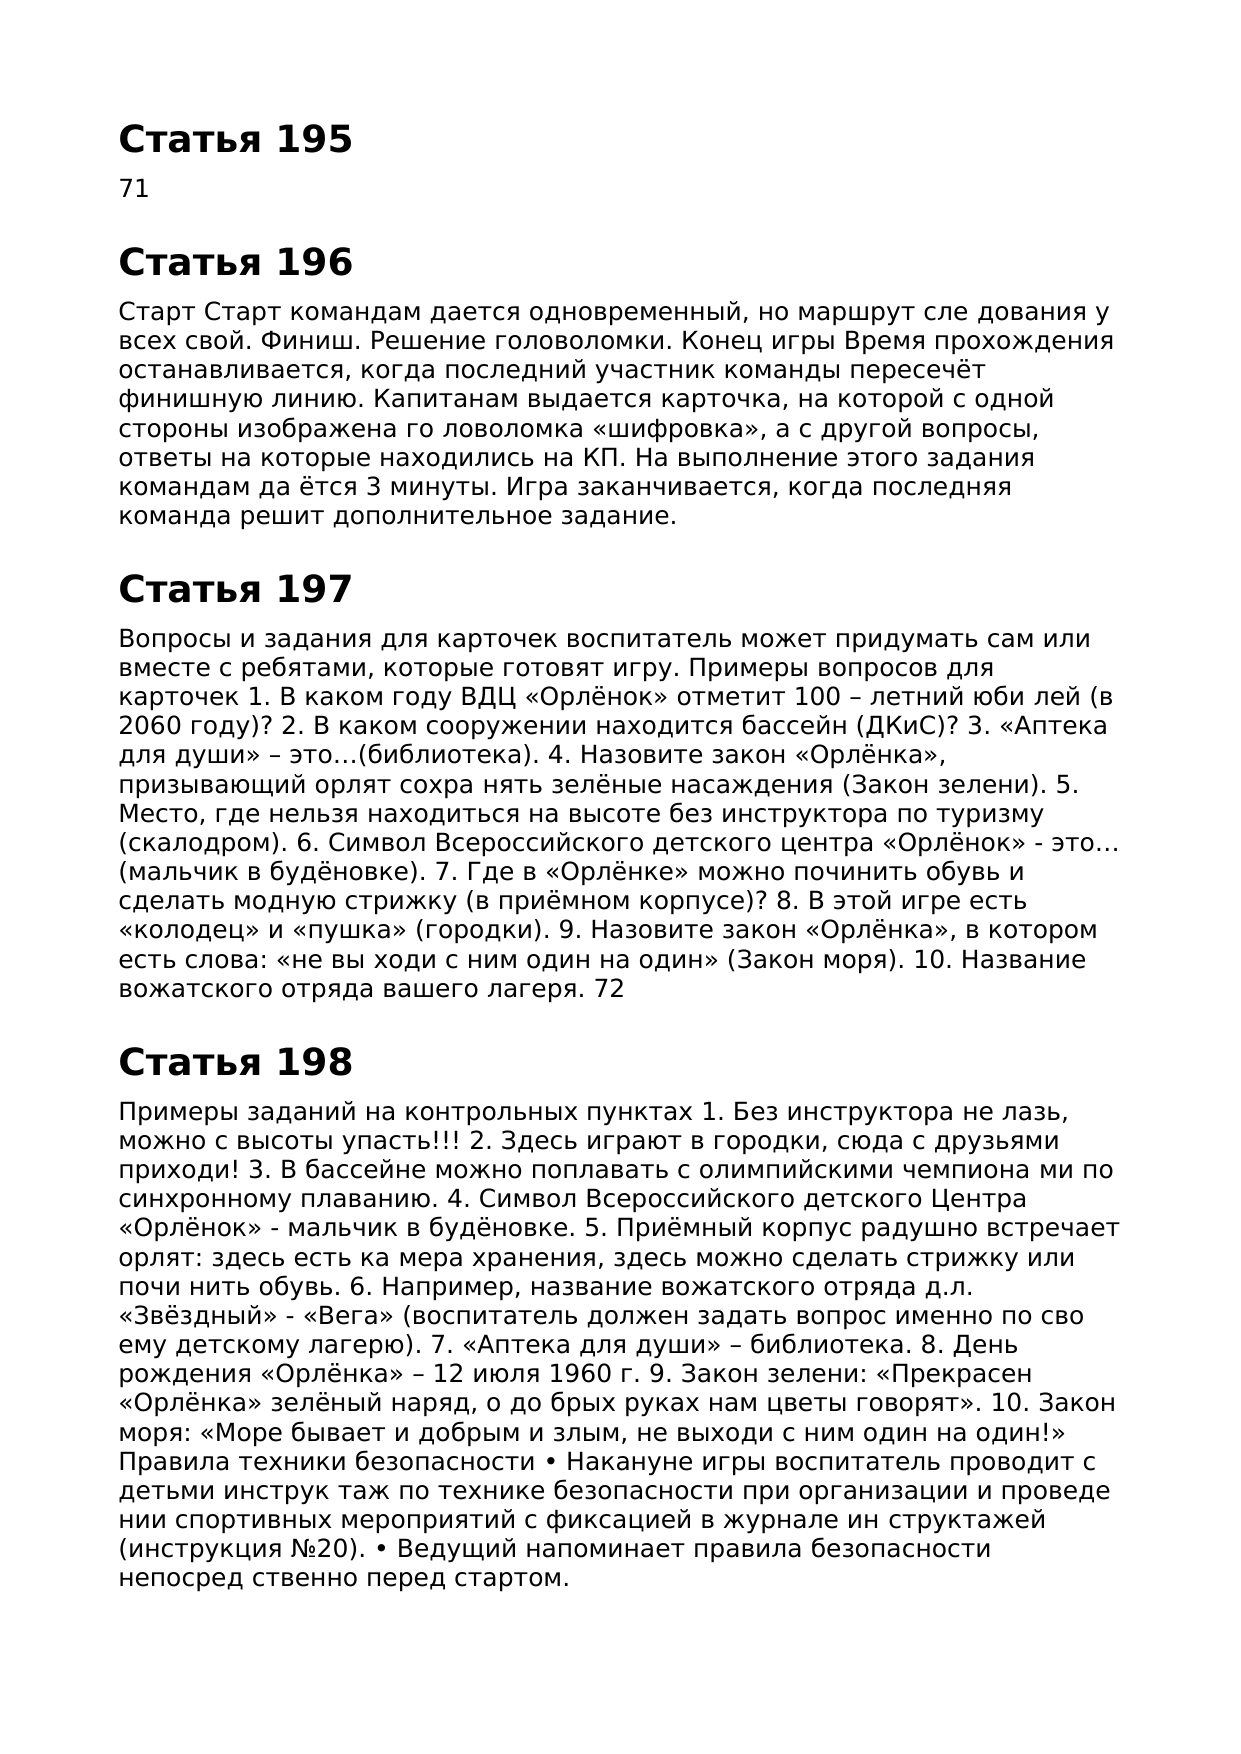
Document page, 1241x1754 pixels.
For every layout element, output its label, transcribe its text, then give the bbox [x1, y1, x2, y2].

subtitle Статья 197 [118, 568, 1122, 612]
subtitle Статья 196 [118, 241, 1122, 284]
text Примеры заданий на контрольных пунктах 1. Без инструктора не лазь, можно с высоты упасть!!! 2. Здесь играют в городки, сюда с друзьями приходи! 3. В бассейне можно поплавать с олимпийскими чемпиона­ ми по синхронному плаванию. 4. Символ Всероссийского детского Центра «Орлёнок» - мальчик в будёновке. 5. Приёмный корпус радушно встречает орлят: здесь есть ка­ мера хранения, здесь можно сделать стрижку или почи­ нить обувь. 6. Например, название вожатского отряда д.л. «Звёздный» - «Вега» (воспитатель должен задать вопрос именно по сво­ ему детскому лагерю). 7. «Аптека для души» – библиотека. 8. День рождения «Орлёнка» – 12 июля 1960 г. 9. Закон зелени: «Прекрасен «Орлёнка» зелёный наряд, о до­ брых руках нам цветы говорят». 10. Закон моря: «Море бывает и добрым и злым, не выходи с ним один на один!» Правила техники безопасности • Накануне игры воспитатель проводит с детьми инструк­ таж по технике безопасности при организации и проведе­ нии спортивных мероприятий с фиксацией в журнале ин­ структажей (инструкция №20). • Ведущий напоминает правила безопасности непосред­ ственно перед стартом. [118, 1097, 1122, 1593]
text Вопросы и задания для карточек воспитатель может придумать сам или вместе с ребятами, которые готовят игру. Примеры вопросов для карточек 1. В каком году ВДЦ «Орлёнок» отметит 100 – летний юби­ лей (в 2060 году)? 2. В каком сооружении находится бассейн (ДКиС)? 3. «Аптека для души» – это…(библиотека). 4. Назовите закон «Орлёнка», призывающий орлят сохра­ нять зелёные насаждения (Закон зелени). 5. Место, где нельзя находиться на высоте без инструктора по туризму (скалодром). 6. Символ Всероссийского детского центра «Орлёнок» - это… (мальчик в будёновке). 7. Где в «Орлёнке» можно починить обувь и сделать модную стрижку (в приёмном корпусе)? 8. В этой игре есть «колодец» и «пушка» (городки). 9. Назовите закон «Орлёнка», в котором есть слова: «не вы­ ходи с ним один на один» (Закон моря). 10. Название вожатского отряда вашего лагеря. 72 [118, 624, 1122, 1003]
text 71 [118, 174, 1122, 203]
subtitle Статья 195 [118, 118, 1122, 162]
subtitle Статья 198 [118, 1041, 1122, 1084]
text Старт Старт командам дается одновременный, но маршрут сле­ дования у всех свой. Финиш. Решение головоломки. Конец игры Время прохождения останавливается, когда последний участник команды пересечёт финишную линию. Капитанам выдается карточка, на которой с одной стороны изображена го­ ловоломка «шифровка», а с другой вопросы, ответы на которые находились на КП. На выполнение этого задания командам да­ ётся 3 минуты. Игра заканчивается, когда последняя команда решит дополнительное задание. [118, 297, 1122, 530]
